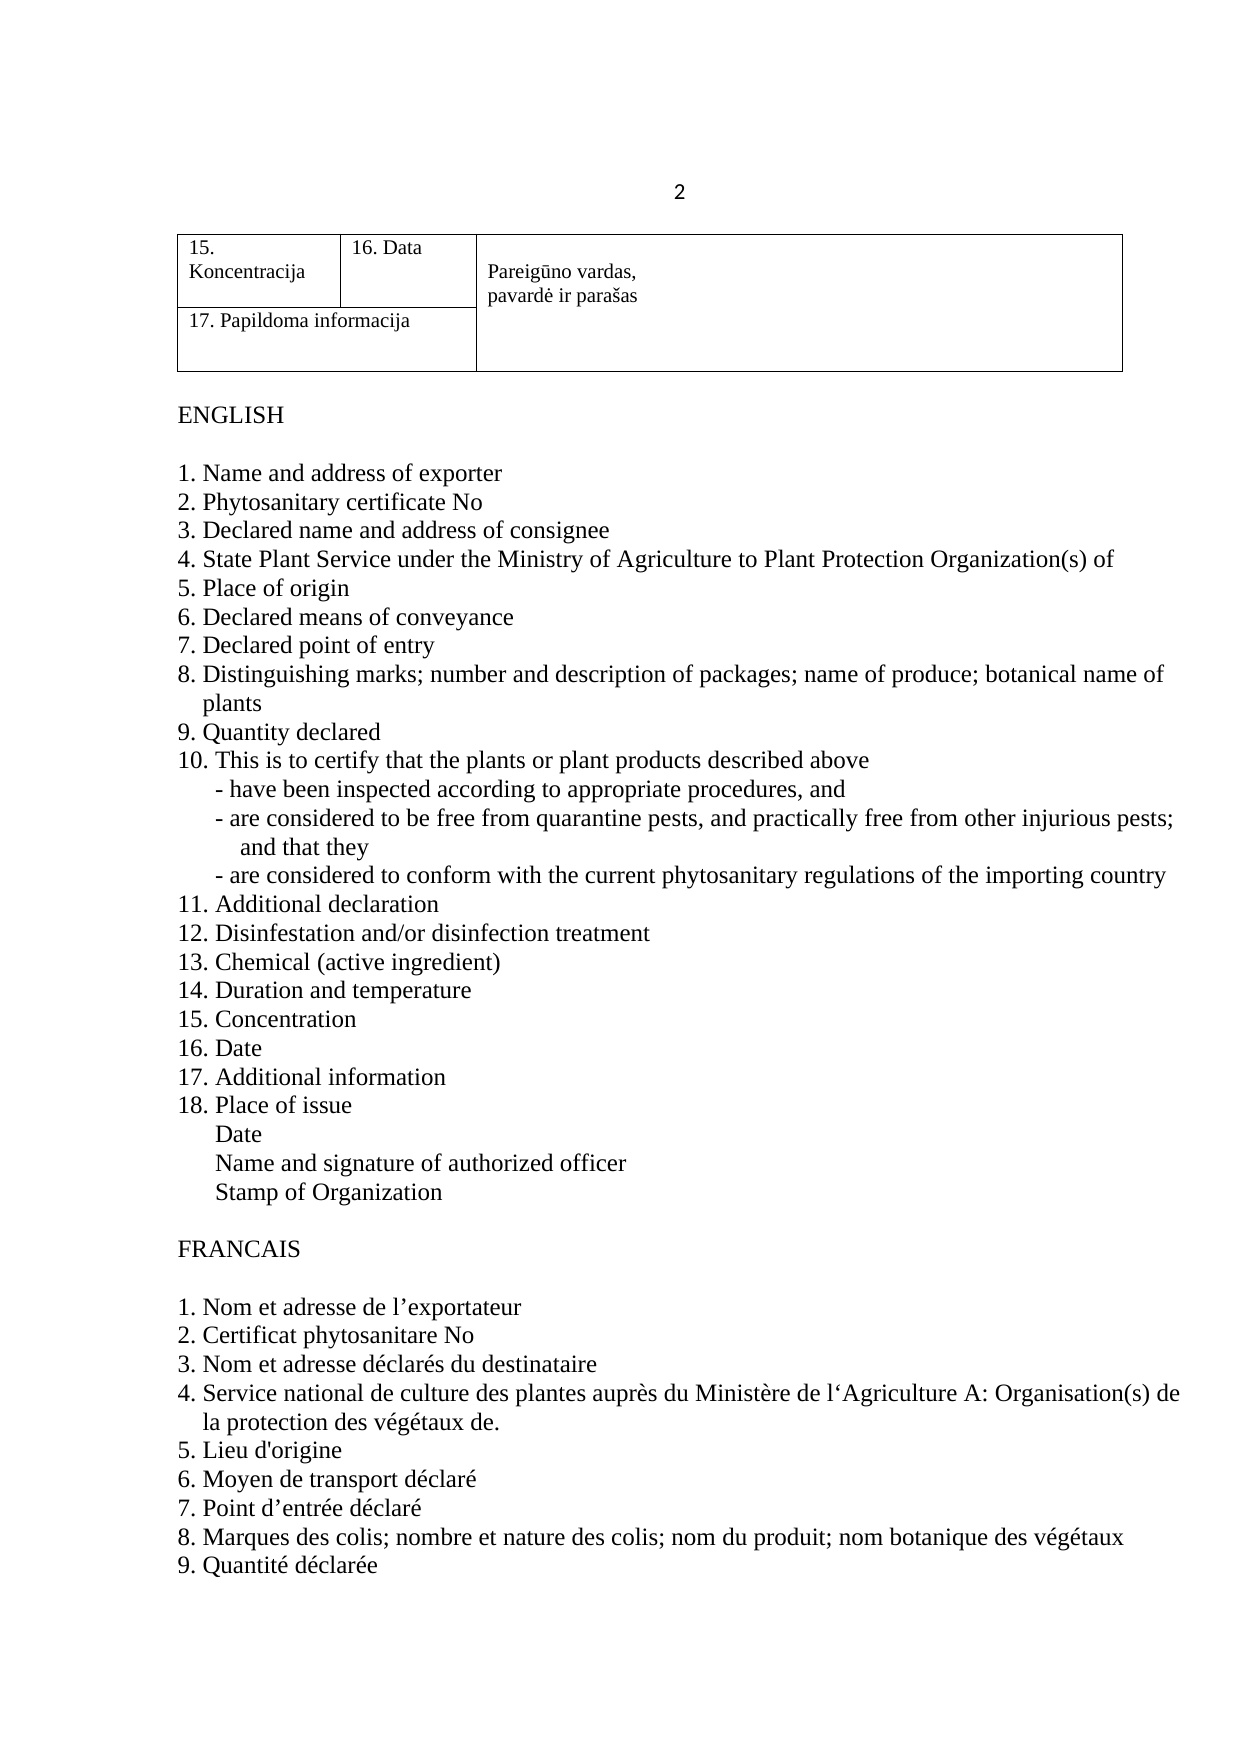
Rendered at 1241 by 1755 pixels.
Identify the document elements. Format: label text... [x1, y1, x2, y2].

text 3. Declared name and address of consignee [177, 516, 1181, 544]
text 11. Additional declaration [177, 889, 1181, 918]
table_cell 15. Koncentracija [178, 235, 340, 307]
text 1. Nom et adresse de l’exportateur [177, 1292, 1181, 1321]
text Stamp of Organization [215, 1177, 1181, 1206]
text - have been inspected according to appropriate procedures, and [215, 774, 1181, 803]
text 4. State Plant Service under the Ministry of Agriculture to Plant Protection Organization(s) of [177, 544, 1181, 573]
text 14. Duration and temperature [177, 976, 1181, 1004]
text 9. Quantity declared [177, 717, 1181, 746]
text 6. Moyen de transport déclaré [177, 1464, 1181, 1493]
text Name and signature of authorized officer [215, 1148, 1181, 1177]
text 13. Chemical (active ingredient) [177, 947, 1181, 976]
text 6. Declared means of conveyance [177, 602, 1181, 631]
text 7. Declared point of entry [177, 631, 1181, 659]
text 5. Place of origin [177, 573, 1181, 602]
text 17. Additional information [177, 1062, 1181, 1091]
text 7. Point d’entrée déclaré [177, 1493, 1181, 1522]
text 1. Name and address of exporter [177, 458, 1181, 487]
text - are considered to conform with the current phytosanitary regulations of the importing country [215, 861, 1181, 889]
text 15. Concentration [177, 1004, 1181, 1033]
text 4. Service national de culture des plantes auprès du Ministère de l‘Agriculture A: Organisation(s) de la protection des végétaux de. [177, 1378, 1181, 1436]
text FRANCAIS [177, 1234, 1181, 1263]
text 8. Marques des colis; nombre et nature des colis; nom du produit; nom botanique des végétaux [177, 1522, 1181, 1551]
text 9. Quantité déclarée [177, 1551, 1181, 1579]
text 2. Phytosanitary certificate No [177, 487, 1181, 516]
text 10. This is to certify that the plants or plant products described above [177, 746, 1181, 774]
table_cell 16. Data [341, 235, 476, 307]
text 18. Place of issue [177, 1091, 1181, 1119]
text 2. Certificat phytosanitare No [177, 1321, 1181, 1349]
text Date [215, 1119, 1181, 1148]
text 12. Disinfestation and/or disinfection treatment [177, 918, 1181, 947]
text ENGLISH [177, 401, 1181, 429]
text 3. Nom et adresse déclarés du destinataire [177, 1349, 1181, 1378]
text 5. Lieu d'origine [177, 1436, 1181, 1464]
text 16. Date [177, 1033, 1181, 1062]
text 8. Distinguishing marks; number and description of packages; name of produce; botanical name of plants [177, 659, 1181, 717]
table_cell 17. Papildoma informacija [178, 308, 476, 371]
table_cell Pareigūno vardas, pavardė ir parašas [477, 235, 1122, 371]
text - are considered to be free from quarantine pests, and practically free from other injurious pests; and that they [215, 803, 1181, 861]
